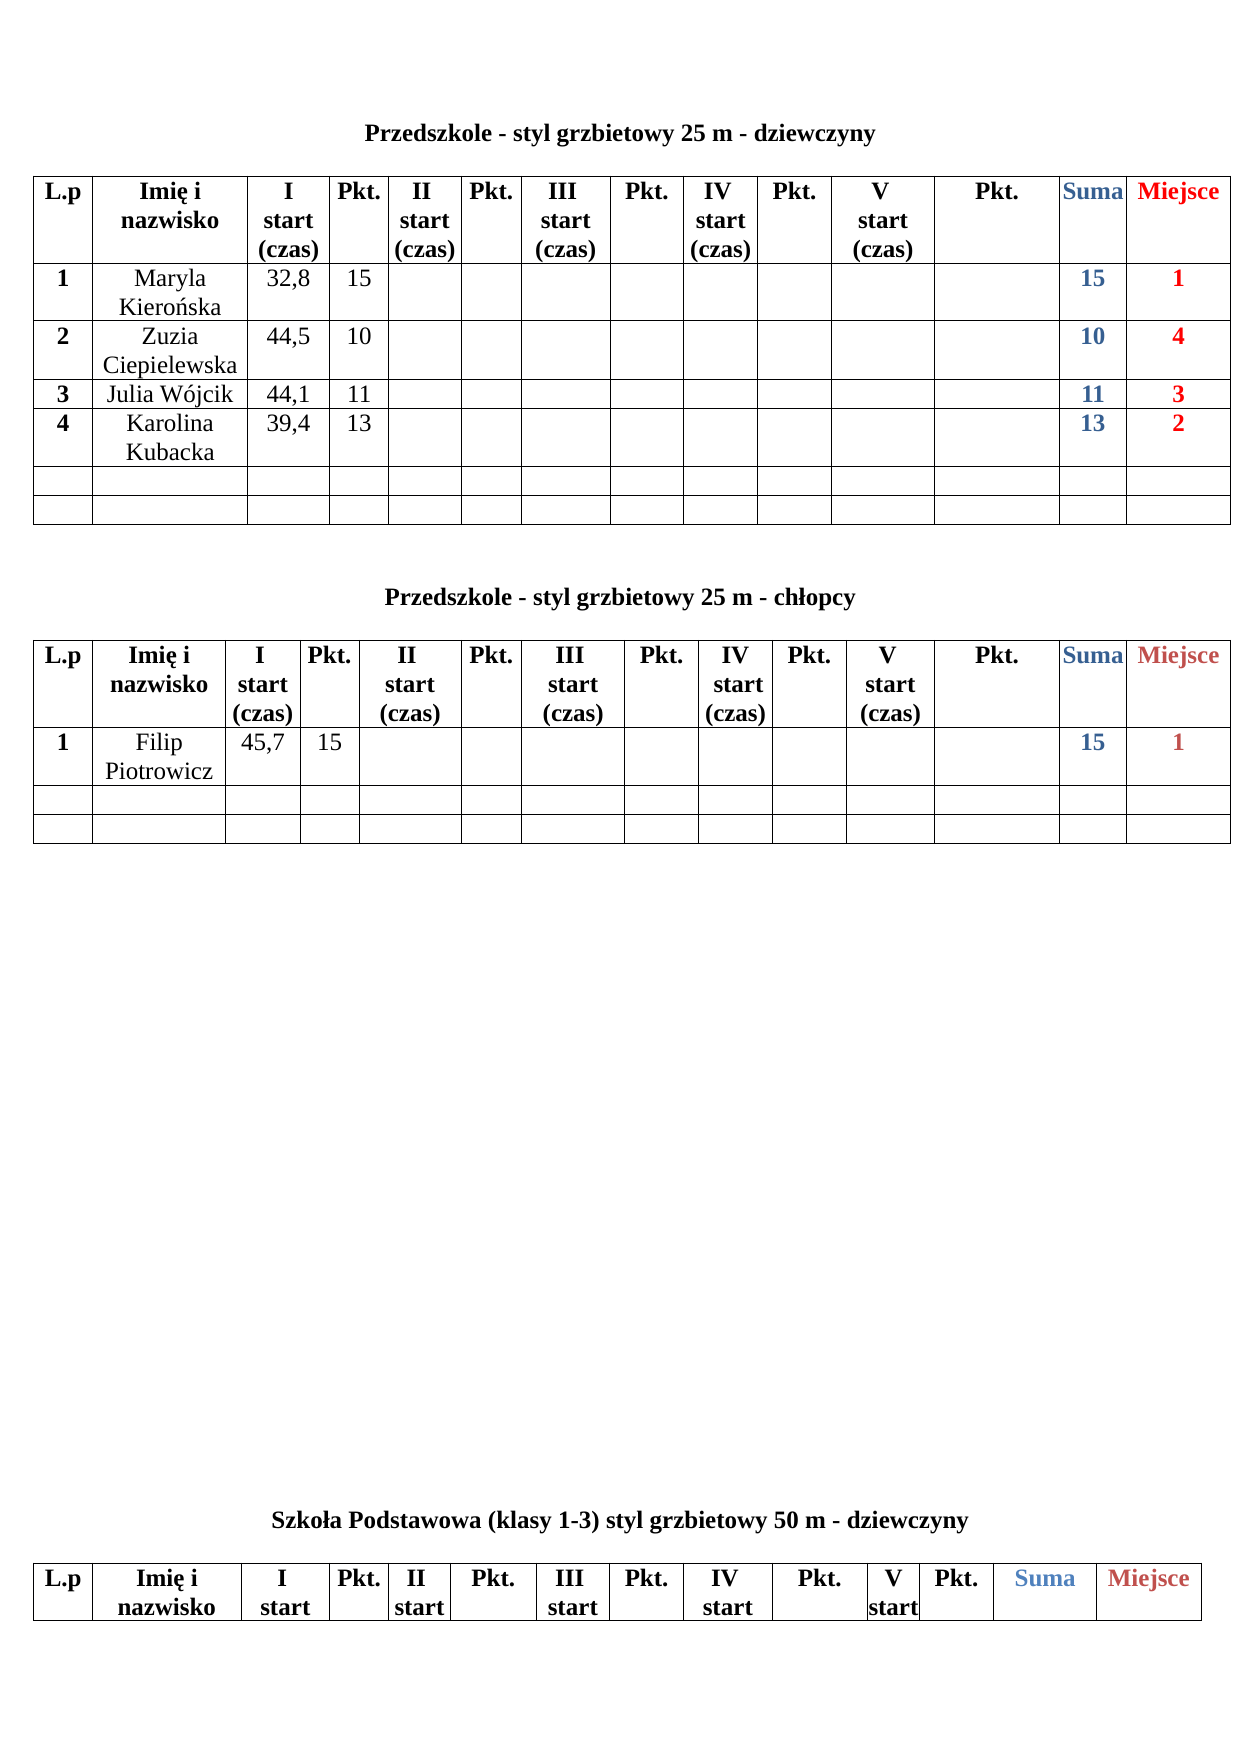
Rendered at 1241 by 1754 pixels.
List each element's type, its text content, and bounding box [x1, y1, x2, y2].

table_cell [462, 815, 521, 843]
table_cell [522, 728, 624, 784]
table_header Imię i nazwisko [93, 1564, 241, 1620]
table_cell [1060, 496, 1126, 524]
table_cell [699, 728, 772, 784]
table_header IV start [684, 1564, 772, 1620]
table_cell 3 [1127, 380, 1230, 408]
table_cell [34, 786, 92, 814]
table_cell Maryla Kierońska [93, 264, 247, 320]
table_cell [522, 380, 610, 408]
table_cell [758, 321, 831, 378]
table_cell [684, 321, 757, 378]
table_cell 1 [1127, 264, 1230, 320]
table_cell [832, 380, 934, 408]
table_cell [34, 496, 92, 524]
table_cell [684, 409, 757, 466]
table_header Pkt. [610, 1564, 683, 1620]
table_header Suma [1060, 641, 1126, 727]
table_header III start (czas) [522, 641, 624, 727]
table_cell [522, 786, 624, 814]
table_cell [462, 467, 521, 495]
table_cell [462, 380, 521, 408]
table_cell [1060, 786, 1126, 814]
table_cell [684, 380, 757, 408]
table_cell [832, 321, 934, 378]
table_cell [462, 786, 521, 814]
table_cell [758, 409, 831, 466]
table_cell [462, 728, 521, 784]
table_cell [93, 786, 225, 814]
table_header Imię i nazwisko [93, 641, 225, 727]
table_cell 11 [330, 380, 388, 408]
table_cell 15 [301, 728, 359, 784]
table_cell [93, 815, 225, 843]
table_cell [935, 815, 1059, 843]
table_header Pkt. [330, 177, 388, 262]
table_cell [611, 496, 683, 524]
table_cell Zuzia Ciepielewska [93, 321, 247, 378]
table_cell [758, 264, 831, 320]
table_header Pkt. [611, 177, 683, 262]
table_cell [625, 728, 698, 784]
table_cell Filip Piotrowicz [93, 728, 225, 784]
table_cell 4 [1127, 321, 1230, 378]
table_cell 39,4 [248, 409, 329, 466]
table_cell [699, 815, 772, 843]
table_cell 2 [34, 321, 92, 378]
text Szkoła Podstawowa (klasy 1-3) styl grzbietowy 50 m - dziewczyny [118, 1505, 1122, 1534]
table_cell Karolina Kubacka [93, 409, 247, 466]
table_header Pkt. [330, 1564, 388, 1620]
table_cell 32,8 [248, 264, 329, 320]
table_cell [248, 496, 329, 524]
table_cell [832, 409, 934, 466]
table_cell [462, 321, 521, 378]
table_cell [935, 496, 1059, 524]
table_cell [935, 467, 1059, 495]
table_cell 10 [1060, 321, 1126, 378]
table_header Pkt. [625, 641, 698, 727]
table_cell [248, 467, 329, 495]
table_cell [522, 321, 610, 378]
table_cell [360, 815, 461, 843]
table_cell 44,1 [248, 380, 329, 408]
table_header I start [242, 1564, 329, 1620]
table_cell [1127, 786, 1230, 814]
table_cell [462, 264, 521, 320]
table_header Pkt. [758, 177, 831, 262]
table_cell [935, 380, 1059, 408]
table_header Pkt. [462, 177, 521, 262]
table_cell [847, 728, 934, 784]
table_cell [847, 815, 934, 843]
table_header L.p [34, 641, 92, 727]
table_cell [684, 467, 757, 495]
table_cell [93, 467, 247, 495]
table_cell [773, 815, 846, 843]
table_cell [522, 815, 624, 843]
table_cell [1127, 815, 1230, 843]
table_cell [847, 786, 934, 814]
table_header Pkt. [773, 1564, 867, 1620]
table_cell [699, 786, 772, 814]
table_cell [462, 409, 521, 466]
table_cell [522, 467, 610, 495]
table_header III start [537, 1564, 609, 1620]
table_cell 15 [1060, 264, 1126, 320]
table_cell 1 [34, 728, 92, 784]
table_cell [226, 815, 300, 843]
table_cell [389, 321, 461, 378]
table_header V start [868, 1564, 919, 1620]
table_header Suma [994, 1564, 1096, 1620]
table_cell [330, 467, 388, 495]
table_cell [522, 264, 610, 320]
table_cell [611, 409, 683, 466]
table_cell [611, 380, 683, 408]
table_cell 4 [34, 409, 92, 466]
table_header Pkt. [935, 641, 1059, 727]
table_cell [330, 496, 388, 524]
table_cell [360, 728, 461, 784]
table_header Pkt. [920, 1564, 993, 1620]
table_header Suma [1060, 177, 1126, 262]
table_cell [34, 815, 92, 843]
table_cell [1060, 815, 1126, 843]
table_cell [389, 496, 461, 524]
table_cell [935, 321, 1059, 378]
table_cell 3 [34, 380, 92, 408]
table_cell [935, 264, 1059, 320]
table_cell [684, 264, 757, 320]
table_cell 2 [1127, 409, 1230, 466]
table_cell [935, 728, 1059, 784]
table_header Pkt. [935, 177, 1059, 262]
table_cell [611, 264, 683, 320]
table_header L.p [34, 1564, 92, 1620]
table_cell 1 [1127, 728, 1230, 784]
table_cell [625, 815, 698, 843]
table_cell [301, 786, 359, 814]
table_cell [773, 786, 846, 814]
table_cell 1 [34, 264, 92, 320]
table_header Pkt. [773, 641, 846, 727]
table_header IV start (czas) [684, 177, 757, 262]
table_header IV start (czas) [699, 641, 772, 727]
table_cell 15 [330, 264, 388, 320]
table_header Miejsce [1127, 641, 1230, 727]
table_cell [389, 264, 461, 320]
table_cell [611, 467, 683, 495]
table_cell [758, 380, 831, 408]
table_header V start (czas) [847, 641, 934, 727]
table_cell [1127, 467, 1230, 495]
table_header II start [389, 1564, 450, 1620]
table_cell [389, 467, 461, 495]
table_header III start (czas) [522, 177, 610, 262]
text Przedszkole - styl grzbietowy 25 m - chłopcy [118, 582, 1122, 611]
table_header Miejsce [1097, 1564, 1201, 1620]
table_cell [832, 496, 934, 524]
table_header L.p [34, 177, 92, 262]
table_cell [522, 496, 610, 524]
table_cell 10 [330, 321, 388, 378]
table_cell [758, 467, 831, 495]
table_header Pkt. [462, 641, 521, 727]
table_cell 44,5 [248, 321, 329, 378]
table_cell [935, 409, 1059, 466]
table_cell [226, 786, 300, 814]
table_cell 45,7 [226, 728, 300, 784]
table_cell [684, 496, 757, 524]
table_cell [611, 321, 683, 378]
table_cell Julia Wójcik [93, 380, 247, 408]
table_cell [301, 815, 359, 843]
table_cell 13 [330, 409, 388, 466]
table_cell [625, 786, 698, 814]
table_header II start (czas) [389, 177, 461, 262]
text Przedszkole - styl grzbietowy 25 m - dziewczyny [118, 118, 1122, 147]
table_cell [1127, 496, 1230, 524]
table_cell [1060, 467, 1126, 495]
table_cell [360, 786, 461, 814]
table_cell [34, 467, 92, 495]
table_header I start (czas) [248, 177, 329, 262]
table_header II start (czas) [360, 641, 461, 727]
table_cell 15 [1060, 728, 1126, 784]
table_header V start (czas) [832, 177, 934, 262]
table_header Pkt. [301, 641, 359, 727]
table_cell [389, 409, 461, 466]
table_cell [832, 264, 934, 320]
table_cell [462, 496, 521, 524]
table_cell [93, 496, 247, 524]
table_header Miejsce [1127, 177, 1230, 262]
table_cell 11 [1060, 380, 1126, 408]
table_cell [832, 467, 934, 495]
table_header Pkt. [451, 1564, 536, 1620]
table_header Imię i nazwisko [93, 177, 247, 262]
table_cell [935, 786, 1059, 814]
table_cell 13 [1060, 409, 1126, 466]
table_header I start (czas) [226, 641, 300, 727]
table_cell [758, 496, 831, 524]
table_cell [522, 409, 610, 466]
table_cell [389, 380, 461, 408]
table_cell [773, 728, 846, 784]
